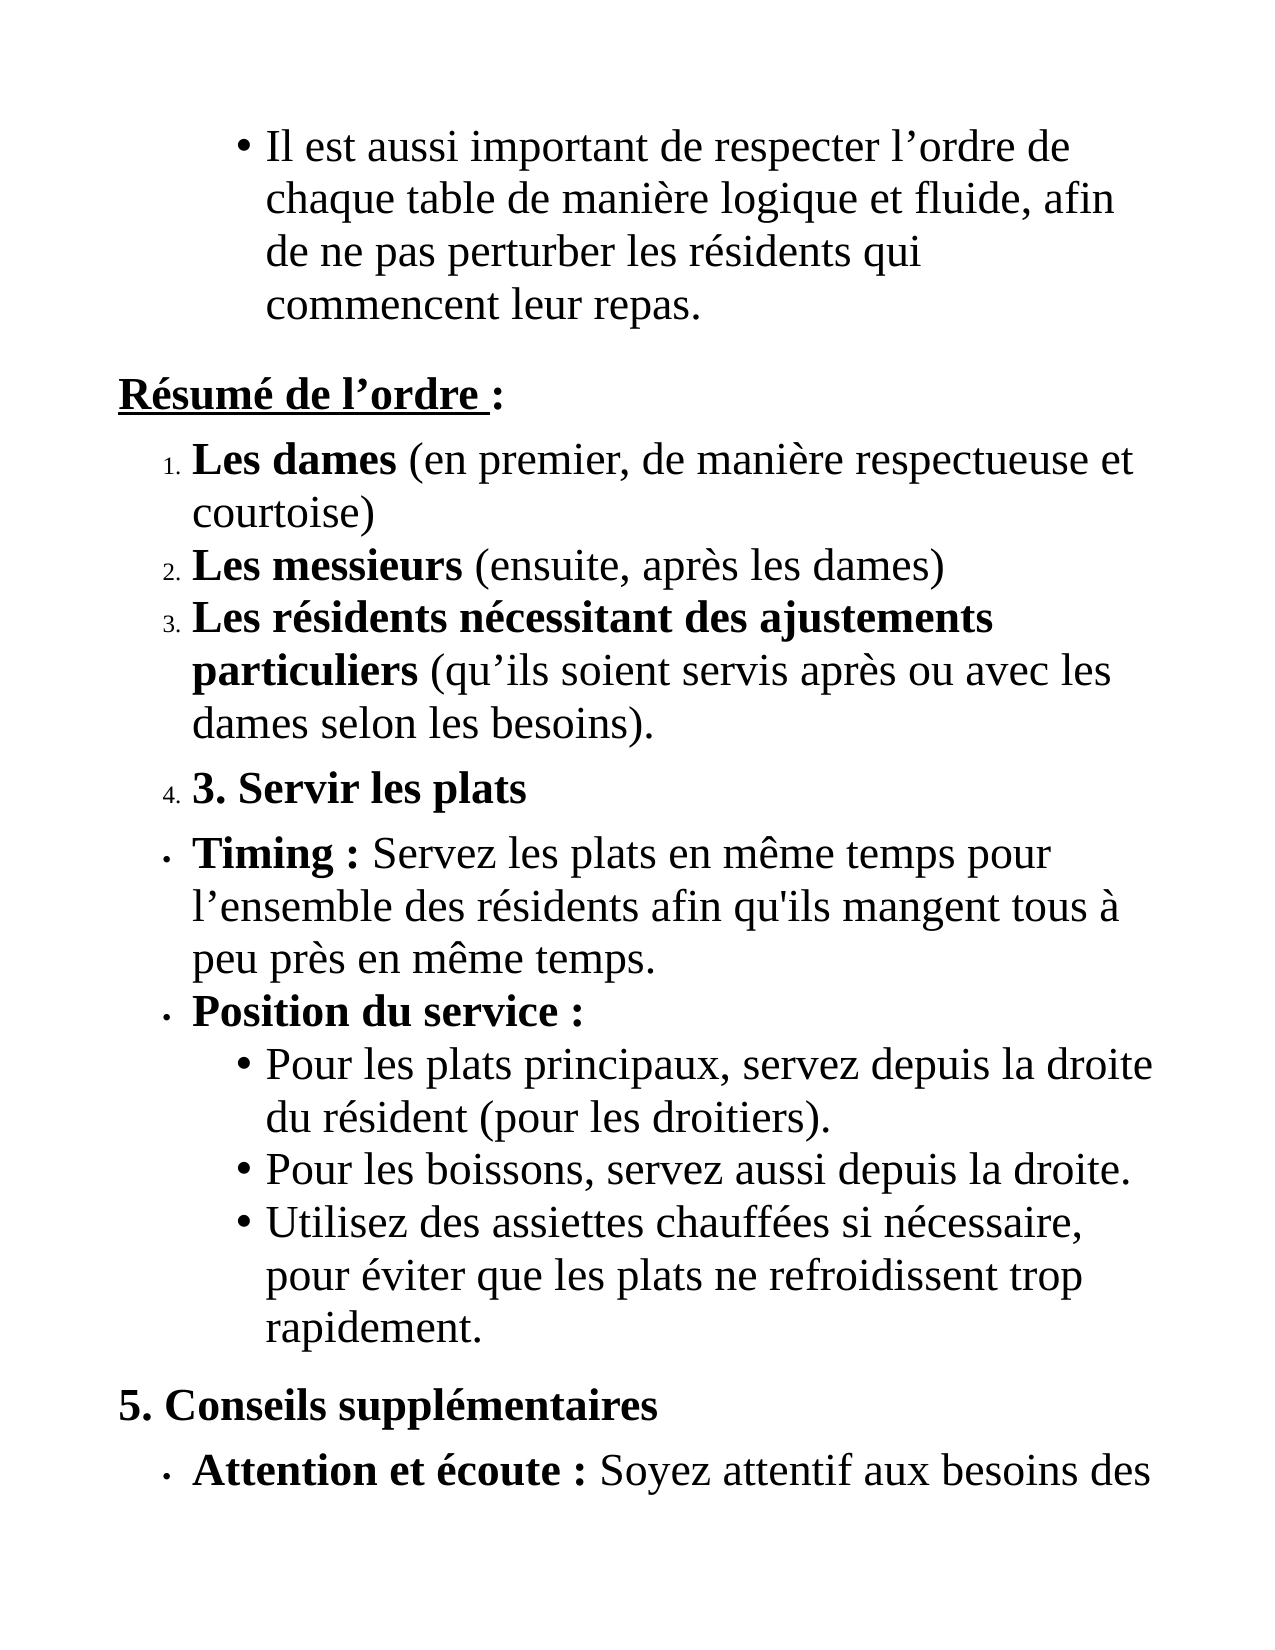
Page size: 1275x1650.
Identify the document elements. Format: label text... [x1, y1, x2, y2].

list Les résidents nécessitant des ajustements particuliers (qu’ils soient servis après ou avec les dames selon les besoins). [162, 590, 1157, 748]
list Pour les boissons, servez aussi depuis la droite. [236, 1142, 1157, 1194]
subtitle 5. Conseils supplémentaires [118, 1378, 1157, 1430]
list Pour les plats principaux, servez depuis la droite du résident (pour les droitiers). [236, 1036, 1157, 1142]
list 3. Servir les plats [162, 760, 1157, 813]
subtitle Résumé de l’ordre : [118, 366, 1157, 419]
list Utilisez des assiettes chauffées si nécessaire, pour éviter que les plats ne refroidissent trop rapidement. [236, 1194, 1157, 1353]
list Attention et écoute : Soyez attentif aux besoins des [162, 1443, 1157, 1496]
list Il est aussi important de respecter l’ordre de chaque table de manière logique et fluide, afin de ne pas perturber les résidents qui commencent leur repas. [236, 118, 1157, 329]
list Les messieurs (ensuite, après les dames) [162, 537, 1157, 590]
list Position du service : [162, 984, 1157, 1036]
list Les dames (en premier, de manière respectueuse et courtoise) [162, 432, 1157, 537]
list Timing : Servez les plats en même temps pour l’ensemble des résidents afin qu'ils mangent tous à peu près en même temps. [162, 826, 1157, 984]
